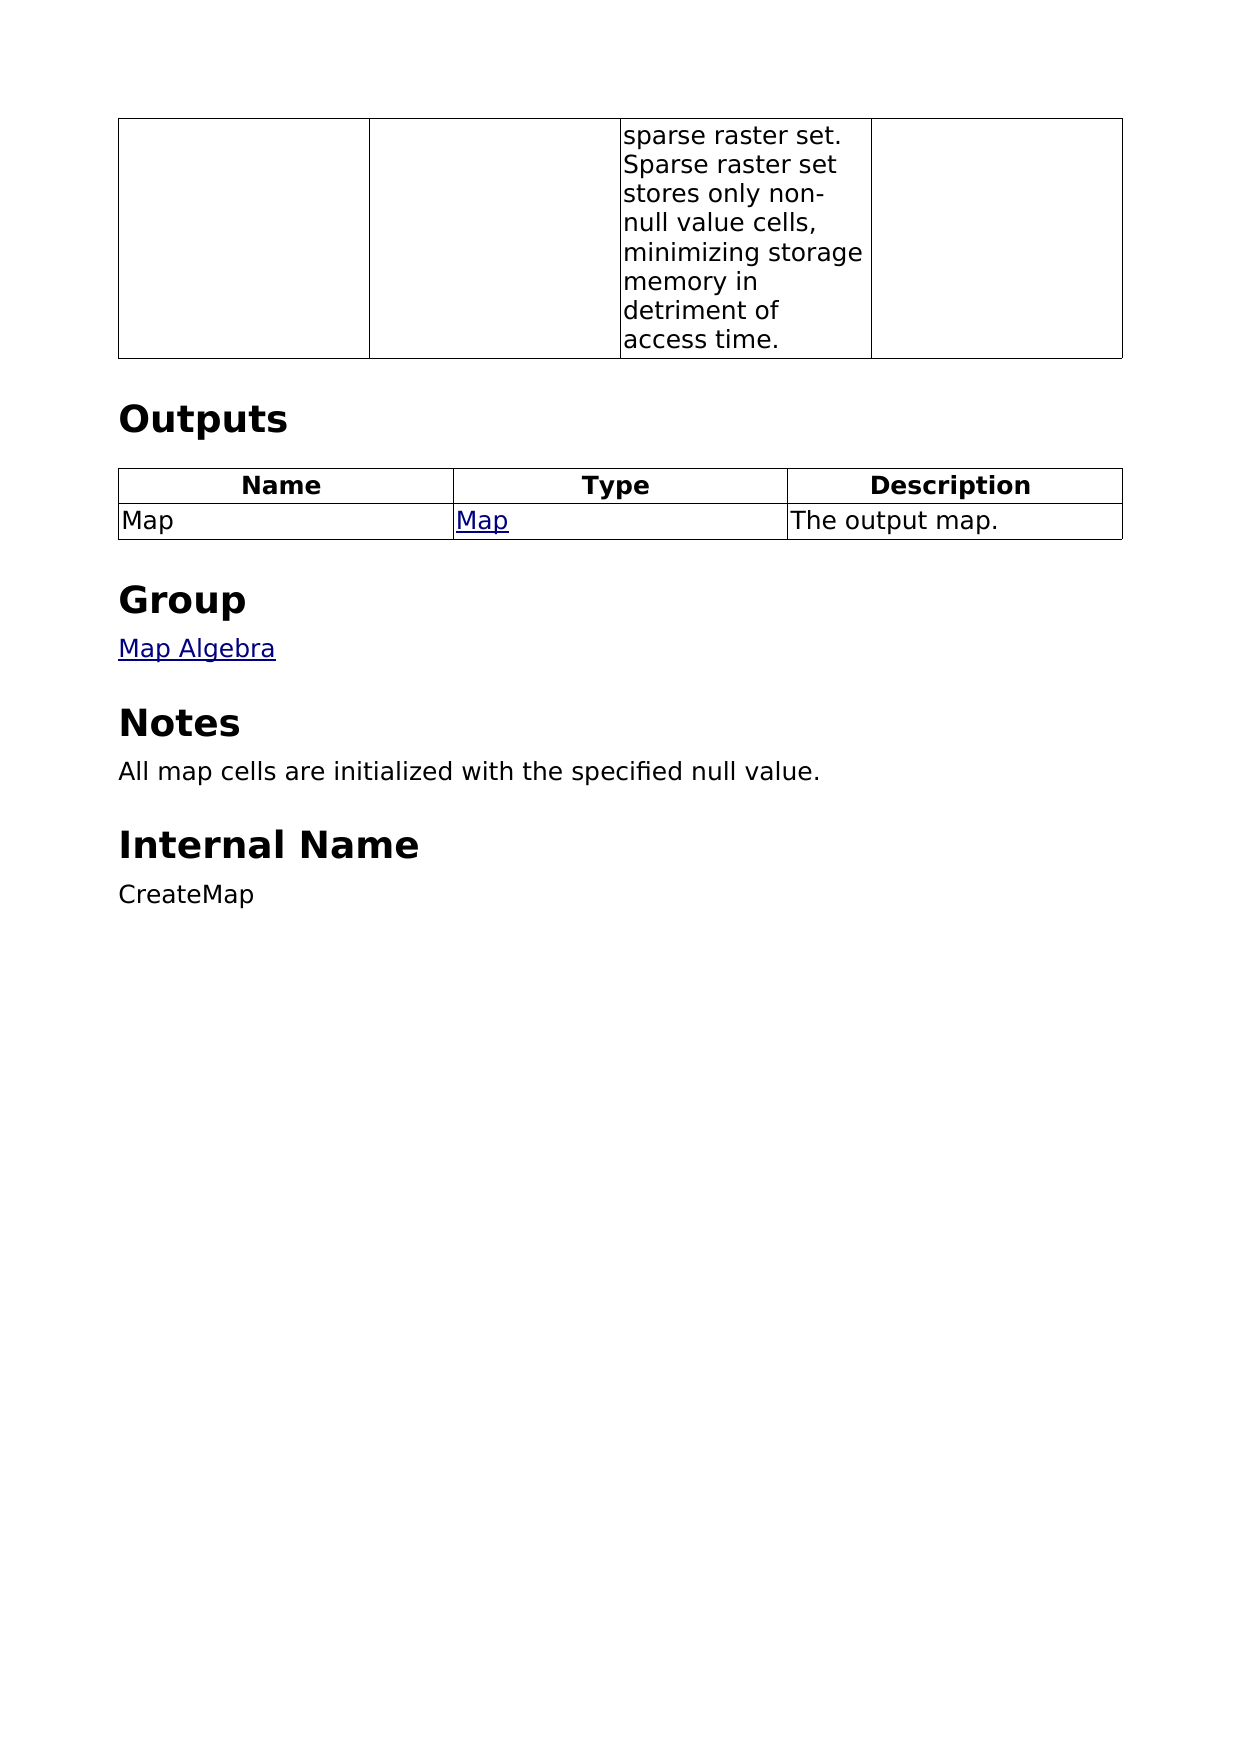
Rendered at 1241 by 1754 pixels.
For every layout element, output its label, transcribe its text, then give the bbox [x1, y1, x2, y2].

text All map cells are initialized with the specified null value. [118, 757, 1122, 786]
subtitle Group [118, 578, 1122, 622]
table_header Name [119, 469, 453, 503]
subtitle Internal Name [118, 824, 1122, 868]
table_cell The output map. [788, 504, 1122, 538]
text CreateMap [118, 880, 1122, 909]
table_cell Map [119, 504, 453, 538]
table_cell [370, 119, 620, 357]
text Map Algebra [118, 634, 1122, 664]
subtitle Notes [118, 701, 1122, 745]
table_cell [872, 119, 1122, 357]
table_cell sparse raster set. Sparse raster set stores only non-null value cells, minimizing storage memory in detriment of access time. [621, 119, 871, 357]
table_cell Map [454, 504, 787, 538]
table_header Description [788, 469, 1122, 503]
table_cell [119, 119, 369, 357]
subtitle Outputs [118, 397, 1122, 441]
table_header Type [454, 469, 787, 503]
